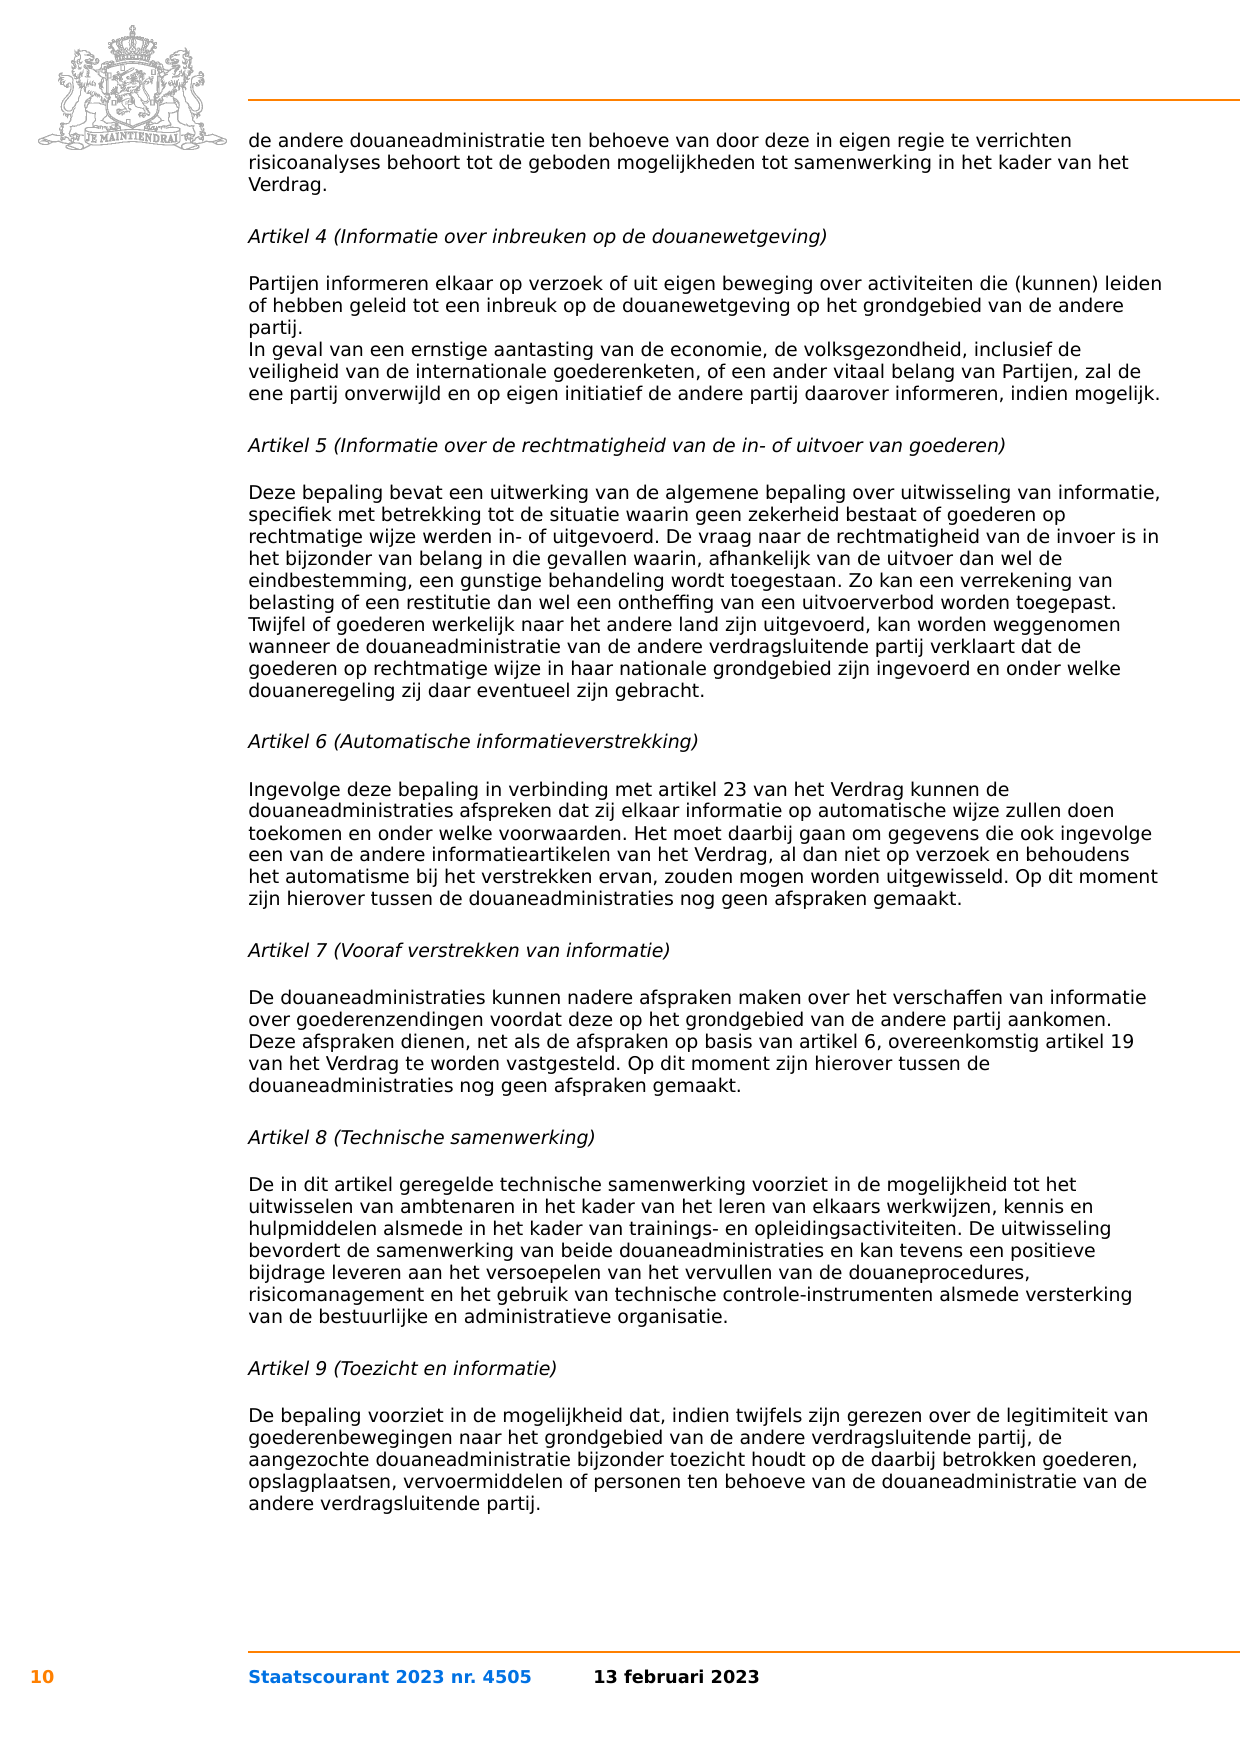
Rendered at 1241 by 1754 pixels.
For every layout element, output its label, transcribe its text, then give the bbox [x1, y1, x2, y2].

subtitle Artikel 9 (Toezicht en informatie) [248, 1358, 1163, 1380]
text In geval van een ernstige aantasting van de economie, de volksgezondheid, inclusief de veiligheid van de internationale goederenketen, of een ander vitaal belang van Partijen, zal de ene partij onverwijld en op eigen initiatief de andere partij daarover informeren, indien mogelijk. [248, 339, 1163, 405]
text de andere douaneadministratie ten behoeve van door deze in eigen regie te verrichten risicoanalyses behoort tot de geboden mogelijkheden tot samenwerking in het kader van het Verdrag. [248, 130, 1163, 196]
subtitle Artikel 6 (Automatische informatieverstrekking) [248, 731, 1163, 753]
text Partijen informeren elkaar op verzoek of uit eigen beweging over activiteiten die (kunnen) leiden of hebben geleid tot een inbreuk op de douanewetgeving op het grondgebied van de andere partij. [248, 273, 1163, 339]
text De bepaling voorziet in de mogelijkheid dat, indien twijfels zijn gerezen over de legitimiteit van goederenbewegingen naar het grondgebied van de andere verdragsluitende partij, de aangezochte douaneadministratie bijzonder toezicht houdt op de daarbij betrokken goederen, opslagplaatsen, vervoermiddelen of personen ten behoeve van de douaneadministratie van de andere verdragsluitende partij. [248, 1405, 1163, 1515]
subtitle Artikel 4 (Informatie over inbreuken op de douanewetgeving) [248, 226, 1163, 248]
subtitle Artikel 5 (Informatie over de rechtmatigheid van de in- of uitvoer van goederen) [248, 435, 1163, 457]
text De douaneadministraties kunnen nadere afspraken maken over het verschaffen van informatie over goederenzendingen voordat deze op het grondgebied van de andere partij aankomen. Deze afspraken dienen, net als de afspraken op basis van artikel 6, overeenkomstig artikel 19 van het Verdrag te worden vastgesteld. Op dit moment zijn hierover tussen de douaneadministraties nog geen afspraken gemaakt. [248, 987, 1163, 1097]
text Ingevolge deze bepaling in verbinding met artikel 23 van het Verdrag kunnen de douaneadministraties afspreken dat zij elkaar informatie op automatische wijze zullen doen toekomen en onder welke voorwaarden. Het moet daarbij gaan om gegevens die ook ingevolge een van de andere informatieartikelen van het Verdrag, al dan niet op verzoek en behoudens het automatisme bij het verstrekken ervan, zouden mogen worden uitgewisseld. Op dit moment zijn hierover tussen de douaneadministraties nog geen afspraken gemaakt. [248, 778, 1163, 910]
subtitle Artikel 8 (Technische samenwerking) [248, 1127, 1163, 1149]
text De in dit artikel geregelde technische samenwerking voorziet in de mogelijkheid tot het uitwisselen van ambtenaren in het kader van het leren van elkaars werkwijzen, kennis en hulpmiddelen alsmede in het kader van trainings- en opleidingsactiviteiten. De uitwisseling bevordert de samenwerking van beide douaneadministraties en kan tevens een positieve bijdrage leveren aan het versoepelen van het vervullen van de douaneprocedures, risicomanagement en het gebruik van technische controle-instrumenten alsmede versterking van de bestuurlijke en administratieve organisatie. [248, 1174, 1163, 1328]
subtitle Artikel 7 (Vooraf verstrekken van informatie) [248, 940, 1163, 962]
picture [38, 25, 227, 150]
text Deze bepaling bevat een uitwerking van de algemene bepaling over uitwisseling van informatie, specifiek met betrekking tot de situatie waarin geen zekerheid bestaat of goederen op rechtmatige wijze werden in- of uitgevoerd. De vraag naar de rechtmatigheid van de invoer is in het bijzonder van belang in die gevallen waarin, afhankelijk van de uitvoer dan wel de eindbestemming, een gunstige behandeling wordt toegestaan. Zo kan een verrekening van belasting of een restitutie dan wel een ontheffing van een uitvoerverbod worden toegepast. Twijfel of goederen werkelijk naar het andere land zijn uitgevoerd, kan worden weggenomen wanneer de douaneadministratie van de andere verdragsluitende partij verklaart dat de goederen op rechtmatige wijze in haar nationale grondgebied zijn ingevoerd en onder welke douaneregeling zij daar eventueel zijn gebracht. [248, 482, 1163, 701]
